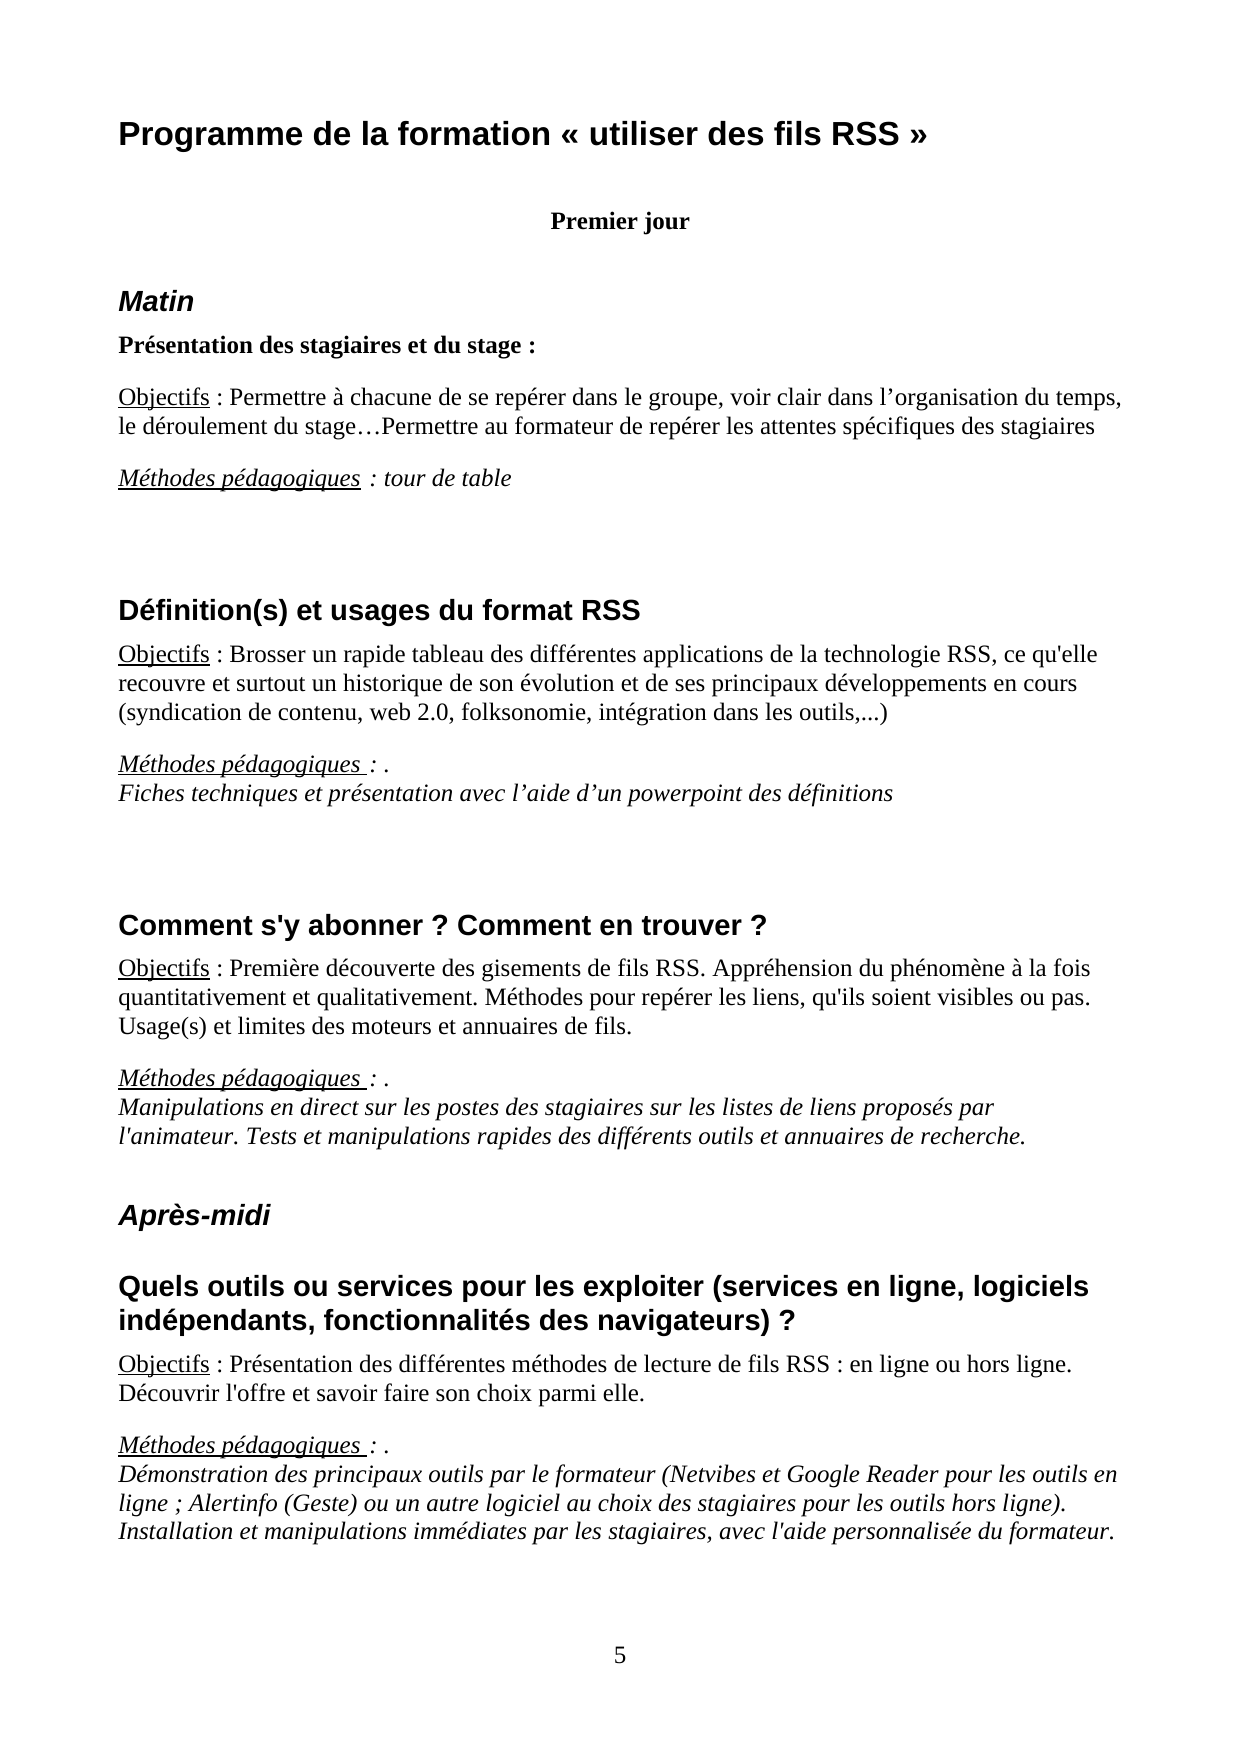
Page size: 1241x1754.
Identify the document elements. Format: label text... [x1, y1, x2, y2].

text Méthodes pédagogiques : . Fiches techniques et présentation avec l’aide d’un powerpoint des définitions [118, 749, 1122, 806]
text Objectifs : Présentation des différentes méthodes de lecture de fils RSS : en ligne ou hors ligne. Découvrir l'offre et savoir faire son choix parmi elle. [118, 1349, 1122, 1406]
text Méthodes pédagogiques : . Manipulations en direct sur les postes des stagiaires sur les listes de liens proposés par l'animateur. Tests et manipulations rapides des différents outils et annuaires de recherche. [118, 1063, 1122, 1150]
subtitle Quels outils ou services pour les exploiter (services en ligne, logiciels indépendants, fonctionnalités des navigateurs) ? [118, 1269, 1122, 1336]
subtitle Comment s'y abonner ? Comment en trouver ? [118, 907, 1122, 941]
text Premier jour [118, 206, 1122, 235]
subtitle Après-midi [118, 1198, 1122, 1232]
text Objectifs : Permettre à chacune de se repérer dans le groupe, voir clair dans l’organisation du temps, le déroulement du stage…Permettre au formateur de repérer les attentes spécifiques des stagiaires [118, 382, 1122, 439]
subtitle Programme de la formation « utiliser des fils RSS » [118, 114, 1122, 152]
text Objectifs : Brosser un rapide tableau des différentes applications de la technologie RSS, ce qu'elle recouvre et surtout un historique de son évolution et de ses principaux développements en cours (syndication de contenu, web 2.0, folksonomie, intégration dans les outils,...) [118, 639, 1122, 725]
text Objectifs : Première découverte des gisements de fils RSS. Appréhension du phénomène à la fois quantitativement et qualitativement. Méthodes pour repérer les liens, qu'ils soient visibles ou pas. Usage(s) et limites des moteurs et annuaires de fils. [118, 953, 1122, 1040]
subtitle Définition(s) et usages du format RSS [118, 593, 1122, 627]
text Méthodes pédagogiques : . Démonstration des principaux outils par le formateur (Netvibes et Google Reader pour les outils en ligne ; Alertinfo (Geste) ou un autre logiciel au choix des stagiaires pour les outils hors ligne). Installation et manipulations immédiates par les stagiaires, avec l'aide personnalisée du formateur. [118, 1430, 1122, 1545]
subtitle Matin [118, 284, 1122, 317]
text Méthodes pédagogiques : tour de table [118, 463, 1122, 492]
text Présentation des stagiaires et du stage : [118, 330, 1122, 358]
